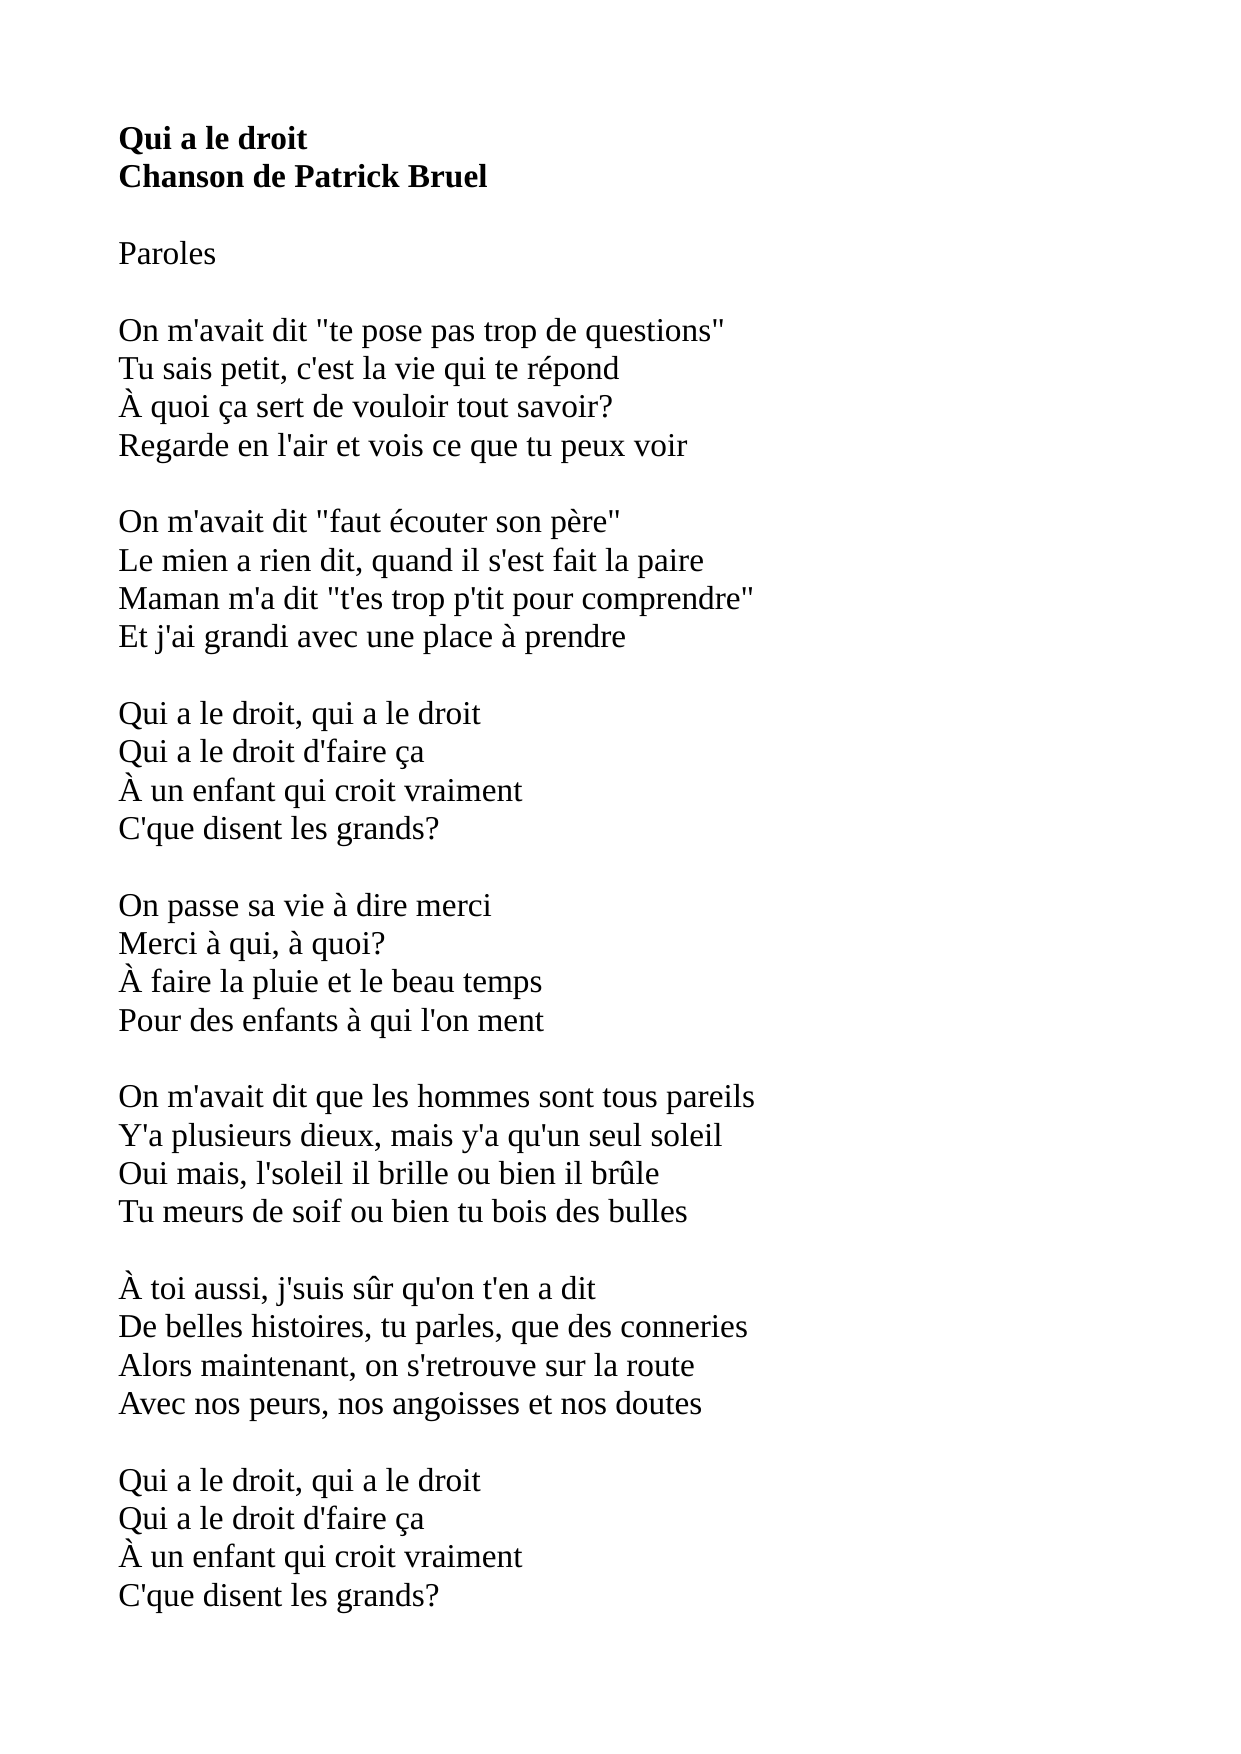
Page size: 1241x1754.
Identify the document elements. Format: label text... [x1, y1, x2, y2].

text C'que disent les grands? [118, 808, 1122, 846]
text Avec nos peurs, nos angoisses et nos doutes [118, 1383, 1122, 1421]
text Le mien a rien dit, quand il s'est fait la paire [118, 540, 1122, 578]
text Regarde en l'air et vois ce que tu peux voir [118, 425, 1122, 463]
text Maman m'a dit "t'es trop p'tit pour comprendre" [118, 578, 1122, 616]
text À un enfant qui croit vraiment [118, 770, 1122, 808]
text On passe sa vie à dire merci [118, 885, 1122, 923]
text Tu sais petit, c'est la vie qui te répond [118, 348, 1122, 386]
text Qui a le droit d'faire ça [118, 731, 1122, 770]
text À faire la pluie et le beau temps [118, 961, 1122, 1000]
text Paroles [118, 233, 1122, 271]
text Chanson de Patrick Bruel [118, 156, 1122, 195]
text À toi aussi, j'suis sûr qu'on t'en a dit [118, 1268, 1122, 1306]
text Qui a le droit [118, 118, 1122, 156]
text Merci à qui, à quoi? [118, 923, 1122, 961]
text De belles histoires, tu parles, que des conneries [118, 1306, 1122, 1345]
text Qui a le droit d'faire ça [118, 1498, 1122, 1536]
text Pour des enfants à qui l'on ment [118, 1000, 1122, 1038]
text On m'avait dit "te pose pas trop de questions" [118, 310, 1122, 348]
text Tu meurs de soif ou bien tu bois des bulles [118, 1191, 1122, 1230]
text Y'a plusieurs dieux, mais y'a qu'un seul soleil [118, 1115, 1122, 1153]
text C'que disent les grands? [118, 1575, 1122, 1613]
text Qui a le droit, qui a le droit [118, 1460, 1122, 1498]
text À un enfant qui croit vraiment [118, 1536, 1122, 1575]
text Oui mais, l'soleil il brille ou bien il brûle [118, 1153, 1122, 1191]
text Et j'ai grandi avec une place à prendre [118, 616, 1122, 655]
text Qui a le droit, qui a le droit [118, 693, 1122, 731]
text On m'avait dit que les hommes sont tous pareils [118, 1076, 1122, 1115]
text Alors maintenant, on s'retrouve sur la route [118, 1345, 1122, 1383]
text On m'avait dit "faut écouter son père" [118, 501, 1122, 540]
text À quoi ça sert de vouloir tout savoir? [118, 386, 1122, 425]
